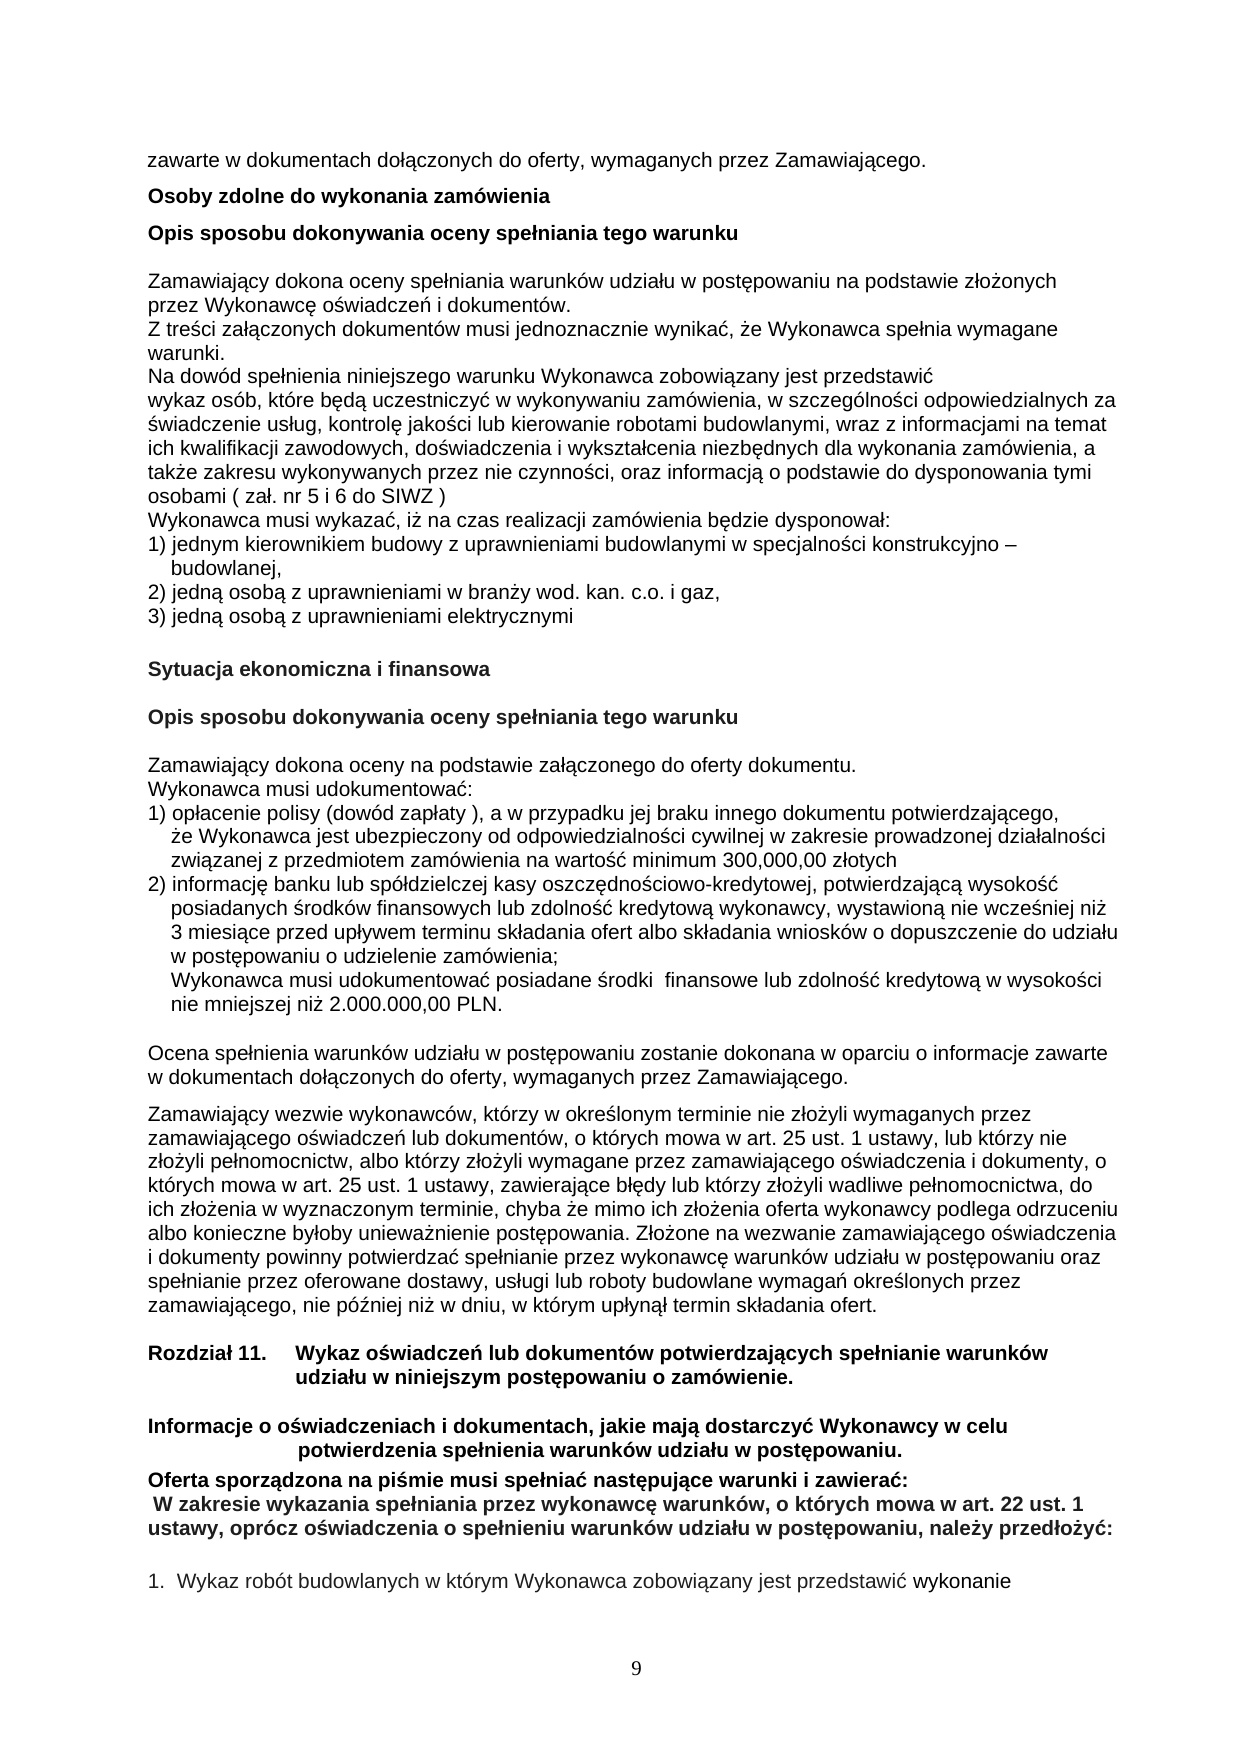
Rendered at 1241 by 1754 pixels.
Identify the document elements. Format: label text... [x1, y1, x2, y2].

text 1. Wykaz robót budowlanych w którym Wykonawca zobowiązany jest przedstawić wykonanie [148, 1569, 1093, 1593]
text 2) informację banku lub spółdzielczej kasy oszczędnościowo-kredytowej, potwierdzającą wysokość [148, 872, 1125, 896]
text Opis sposobu dokonywania oceny spełniania tego warunku [148, 704, 1125, 728]
text Osoby zdolne do wykonania zamówienia [148, 184, 1125, 208]
text Zamawiający wezwie wykonawców, którzy w określonym terminie nie złożyli wymaganych przez zamawiającego oświadczeń lub dokumentów, o których mowa w art. 25 ust. 1 ustawy, lub którzy nie złożyli pełnomocnictw, albo którzy złożyli wymagane przez zamawiającego oświadczenia i dokumenty, o których mowa w art. 25 ust. 1 ustawy, zawierające błędy lub którzy złożyli wadliwe pełnomocnictwa, do ich złożenia w wyznaczonym terminie, chyba że mimo ich złożenia oferta wykonawcy podlega odrzuceniu albo konieczne byłoby unieważnienie postępowania. Złożone na wezwanie zamawiającego oświadczenia i dokumenty powinny potwierdzać spełnianie przez wykonawcę warunków udziału w postępowaniu oraz spełnianie przez oferowane dostawy, usługi lub roboty budowlane wymagań określonych przez zamawiającego, nie później niż w dniu, w którym upłynął termin składania ofert. [148, 1101, 1125, 1317]
text W zakresie wykazania spełniania przez wykonawcę warunków, o których mowa w art. 22 ust. 1 [148, 1492, 1125, 1516]
text budowlanej, [148, 556, 1125, 580]
text Rozdział 11. Wykaz oświadczeń lub dokumentów potwierdzających spełnianie warunków [148, 1341, 1125, 1365]
text że Wykonawca jest ubezpieczony od odpowiedzialności cywilnej w zakresie prowadzonej działalności [148, 824, 1125, 848]
subtitle Informacje o oświadczeniach i dokumentach, jakie mają dostarczyć Wykonawcy w celu potwierdzenia spełnienia warunków udziału w postępowaniu. [148, 1414, 1125, 1462]
text Oferta sporządzona na piśmie musi spełniać następujące warunki i zawierać: [148, 1468, 1125, 1492]
text nie mniejszej niż 2.000.000,00 PLN. [148, 992, 1125, 1016]
text udziału w niniejszym postępowaniu o zamówienie. [148, 1365, 1125, 1389]
text 1) jednym kierownikiem budowy z uprawnieniami budowlanymi w specjalności konstrukcyjno – [148, 532, 1125, 556]
text związanej z przedmiotem zamówienia na wartość minimum 300,000,00 złotych [148, 848, 1125, 872]
text w postępowaniu o udzielenie zamówienia; [148, 944, 1125, 968]
text zawarte w dokumentach dołączonych do oferty, wymaganych przez Zamawiającego. [118, 148, 1093, 172]
text 3) jedną osobą z uprawnieniami elektrycznymi [148, 604, 1125, 628]
text Wykonawca musi udokumentować: [148, 776, 1125, 800]
text Sytuacja ekonomiczna i finansowa [148, 657, 1125, 681]
text Zamawiający dokona oceny spełniania warunków udziału w postępowaniu na podstawie złożonych [148, 268, 1125, 292]
text 2) jedną osobą z uprawnieniami w branży wod. kan. c.o. i gaz, [148, 580, 1125, 604]
text Wykonawca musi wykazać, iż na czas realizacji zamówienia będzie dysponował: [148, 508, 1125, 532]
text 3 miesiące przed upływem terminu składania ofert albo składania wniosków o dopuszczenie do udziału [148, 920, 1125, 944]
text 1) opłacenie polisy (dowód zapłaty ), a w przypadku jej braku innego dokumentu potwierdzającego, [148, 800, 1125, 824]
text Na dowód spełnienia niniejszego warunku Wykonawca zobowiązany jest przedstawić [148, 364, 1125, 388]
text Zamawiający dokona oceny na podstawie załączonego do oferty dokumentu. [148, 752, 1125, 776]
text Z treści załączonych dokumentów musi jednoznacznie wynikać, że Wykonawca spełnia wymagane warunki. [148, 316, 1125, 364]
text posiadanych środków finansowych lub zdolność kredytową wykonawcy, wystawioną nie wcześniej niż [148, 896, 1125, 920]
text Opis sposobu dokonywania oceny spełniania tego warunku [148, 221, 1125, 244]
text przez Wykonawcę oświadczeń i dokumentów. [148, 292, 1125, 316]
text Wykonawca musi udokumentować posiadane środki finansowe lub zdolność kredytową w wysokości [148, 968, 1125, 992]
text ustawy, oprócz oświadczenia o spełnieniu warunków udziału w postępowaniu, należy przedłożyć: [148, 1516, 1125, 1540]
text wykaz osób, które będą uczestniczyć w wykonywaniu zamówienia, w szczególności odpowiedzialnych za świadczenie usług, kontrolę jakości lub kierowanie robotami budowlanymi, wraz z informacjami na temat ich kwalifikacji zawodowych, doświadczenia i wykształcenia niezbędnych dla wykonania zamówienia, a także zakresu wykonywanych przez nie czynności, oraz informacją o podstawie do dysponowania tymi osobami ( zał. nr 5 i 6 do SIWZ ) [148, 388, 1125, 508]
text Ocena spełnienia warunków udziału w postępowaniu zostanie dokonana w oparciu o informacje zawarte w dokumentach dołączonych do oferty, wymaganych przez Zamawiającego. [148, 1041, 1125, 1089]
